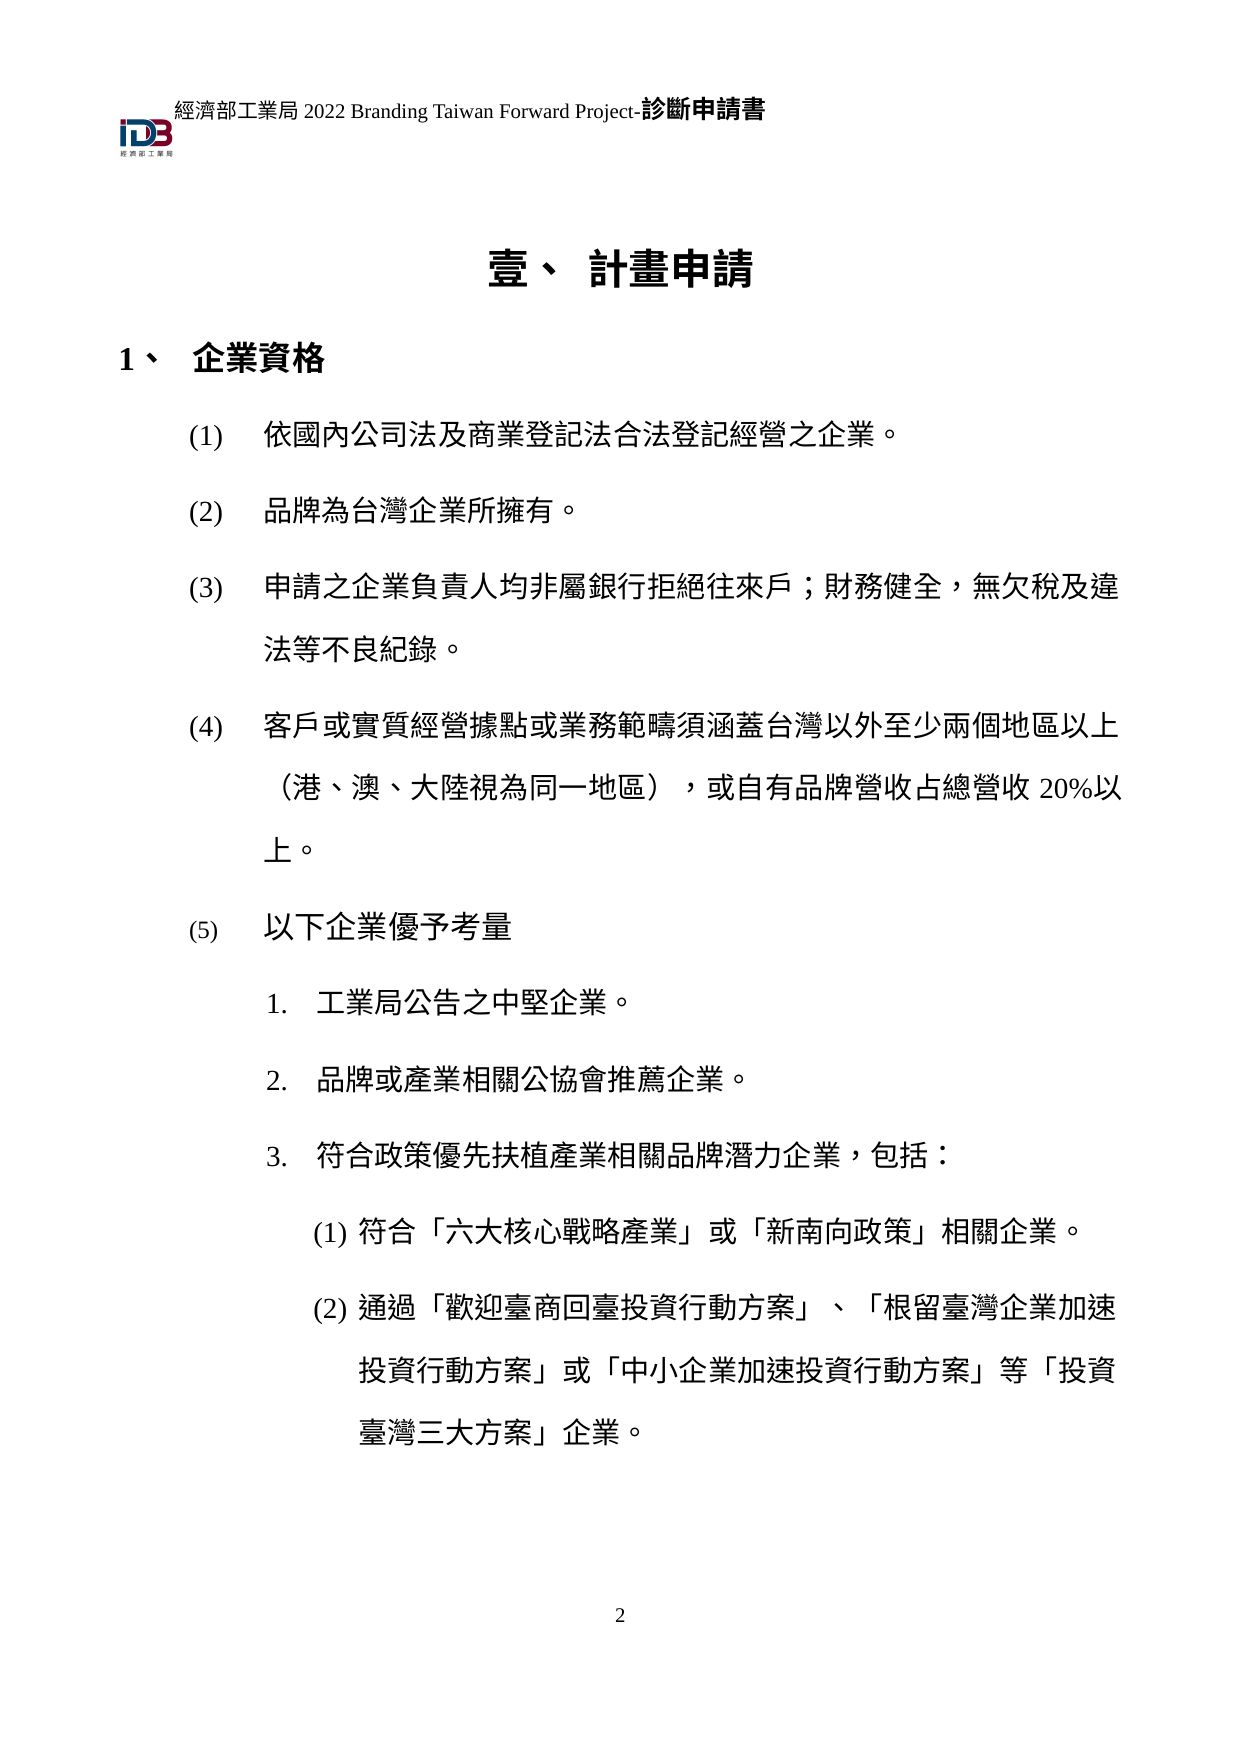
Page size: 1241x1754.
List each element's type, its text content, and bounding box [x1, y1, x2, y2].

list 計畫申請 [118, 224, 1122, 287]
list 通過「歡迎臺商回臺投資行動方案」、「根留臺灣企業加速投資行動方案」或「中小企業加速投資行動方案」等「投資臺灣三大方案」企業。 [313, 1264, 1122, 1452]
list 符合「六大核心戰略產業」或「新南向政策」相關企業。 [313, 1188, 1122, 1251]
picture [118, 118, 175, 159]
list 符合政策優先扶植產業相關品牌潛力企業，包括： [266, 1112, 1122, 1174]
list 以下企業優予考量 [189, 883, 1122, 946]
list 客戶或實質經營據點或業務範疇須涵蓋台灣以外至少兩個地區以上（港、澳、大陸視為同一地區），或自有品牌營收占總營收20%以上。 [189, 682, 1122, 869]
list 依國內公司法及商業登記法合法登記經營之企業。 [189, 391, 1122, 453]
list 品牌為台灣企業所擁有。 [189, 467, 1122, 529]
list 品牌或產業相關公協會推薦企業。 [266, 1036, 1122, 1098]
list 企業資格 [118, 314, 1122, 377]
list 申請之企業負責人均非屬銀行拒絕往來戶；財務健全，無欠稅及違法等不良紀錄。 [189, 543, 1122, 668]
list 工業局公告之中堅企業。 [266, 959, 1122, 1022]
